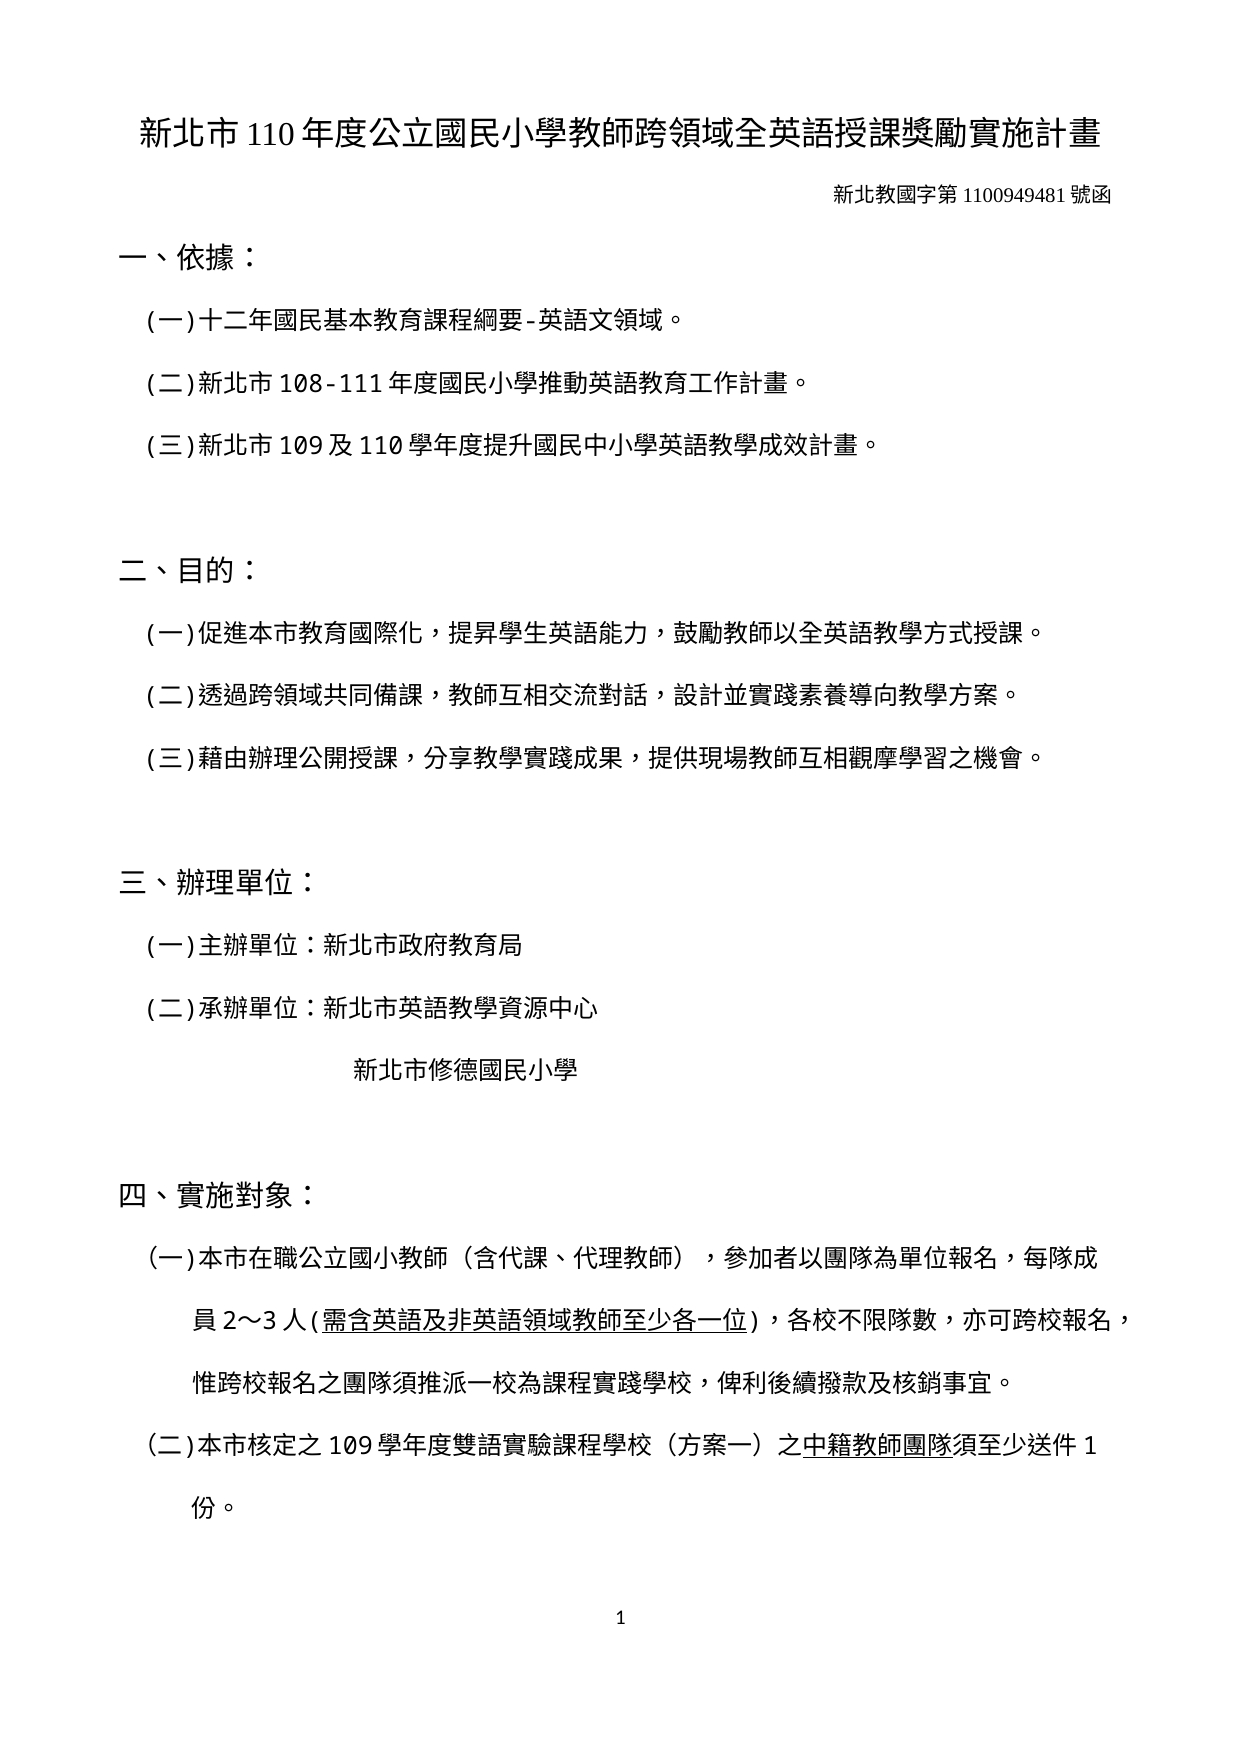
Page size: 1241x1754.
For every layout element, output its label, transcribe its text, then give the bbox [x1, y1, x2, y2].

text (一)十二年國民基本教育課程綱要-英語文領域。 [143, 277, 1122, 339]
text (三)新北市109及110學年度提升國民中小學英語教學成效計畫。 [143, 402, 1122, 464]
text (一)主辦單位：新北市政府教育局 [143, 902, 1122, 964]
text （二)本市核定之109學年度雙語實驗課程學校（方案一）之中籍教師團隊須至少送件1份。 [133, 1402, 1122, 1527]
text 二、目的： [118, 527, 1122, 589]
text (三)藉由辦理公開授課，分享教學實踐成果，提供現場教師互相觀摩學習之機會。 [143, 714, 1122, 777]
text 一、依據： [118, 214, 1122, 277]
text (二)新北市108-111年度國民小學推動英語教育工作計畫。 [143, 339, 1122, 402]
text 三、辦理單位： [118, 839, 1122, 902]
text 新北教國字第1100949481號函 [118, 152, 1122, 214]
text (二)透過跨領域共同備課，教師互相交流對話，設計並實踐素養導向教學方案。 [143, 652, 1122, 714]
text 四、實施對象： [118, 1152, 1122, 1214]
text (二)承辦單位：新北市英語教學資源中心 [143, 964, 1122, 1027]
text 新北市110年度公立國民小學教師跨領域全英語授課獎勵實施計畫 [118, 89, 1122, 152]
text （一)本市在職公立國小教師（含代課、代理教師），參加者以團隊為單位報名，每隊成員2～3人(需含英語及非英語領域教師至少各一位)，各校不限隊數，亦可跨校報名，惟跨校報名之團隊須推派一校為課程實踐學校，俾利後續撥款及核銷事宜。 [133, 1214, 1122, 1402]
text (一)促進本市教育國際化，提昇學生英語能力，鼓勵教師以全英語教學方式授課。 [143, 589, 1122, 652]
text 新北市修德國民小學 [143, 1027, 1122, 1089]
